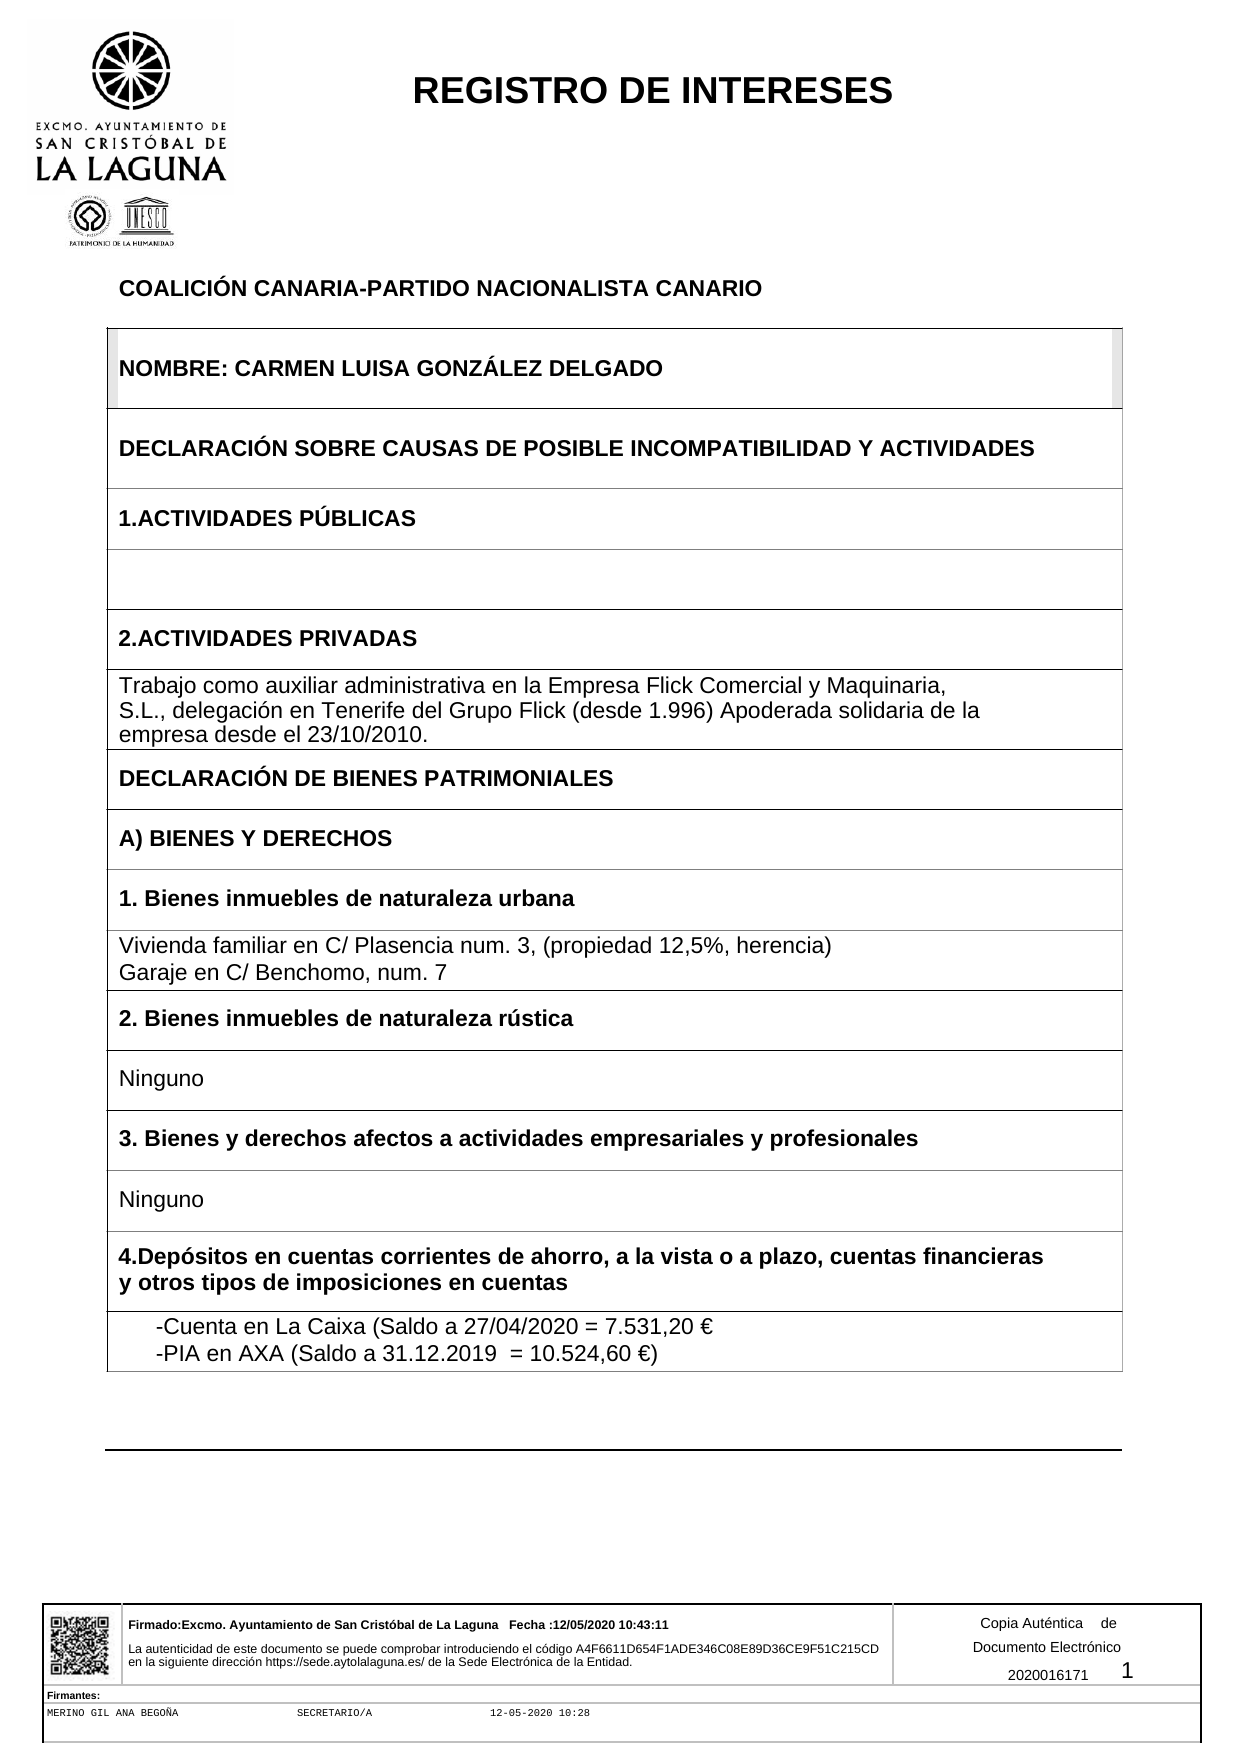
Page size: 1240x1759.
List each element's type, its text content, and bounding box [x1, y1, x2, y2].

text REGISTRO DE INTERESES [412, 69, 1198, 112]
list PIA en AXA (Saldo a 31.12.2019 = 10.524,60 €) [1123, 1340, 1198, 1366]
table_header [44, 1605, 121, 1632]
table_cell Firmantes: [44, 1686, 238, 1702]
text Ninguno [1123, 1065, 1198, 1092]
table_cell [1089, 1719, 1200, 1741]
text 1. Bienes inmuebles de naturaleza urbana [1123, 885, 1198, 911]
table_cell Documento Electrónico [894, 1632, 1200, 1656]
table_header Copia Auténtica [894, 1605, 1088, 1632]
table_cell [428, 1719, 893, 1741]
table_cell [428, 1686, 893, 1702]
text A) BIENES Y DERECHOS [1123, 825, 1198, 851]
text Garaje en C/ Benchomo, num. 7 [1123, 958, 1198, 985]
list Cuenta en La Caixa (Saldo a 27/04/2020 = 7.531,20 € [1123, 1313, 1198, 1339]
table_cell La autenticidad de este documento se puede comprobar introduciendo el código A4F6611D654F1ADE346C08E89D36CE9F51C215CD [123, 1632, 892, 1656]
table_cell [893, 1704, 1088, 1719]
table_cell 1 [1089, 1656, 1200, 1684]
table_header de [1089, 1605, 1200, 1632]
text Ninguno [1123, 1186, 1198, 1212]
table_cell [122, 1719, 238, 1741]
table_cell [893, 1719, 1088, 1741]
table_cell MERINO GIL ANA BEGOÑA [44, 1704, 238, 1719]
table_cell [1089, 1704, 1200, 1719]
table_cell [239, 1686, 428, 1702]
table_cell 2020016171 [894, 1656, 1088, 1684]
table_cell SECRETARIO/A [239, 1704, 428, 1719]
table_cell [893, 1686, 1088, 1702]
table_header Firmado:Excmo. Ayuntamiento de San Cristóbal de La Laguna Fecha :12/05/2020 10:43:11 [123, 1605, 892, 1632]
text NOMBRE: CARMEN LUISA GONZÁLEZ DELGADO [1123, 354, 1198, 381]
table_cell [44, 1670, 121, 1684]
list ACTIVIDADES PÚBLICAS [1123, 505, 1198, 531]
table_cell [44, 1719, 122, 1741]
table_cell [1089, 1686, 1200, 1702]
text Vivienda familiar en C/ Plasencia num. 3, (propiedad 12,5%, herencia) [1123, 932, 1198, 958]
list ACTIVIDADES PRIVADAS [1123, 625, 1198, 651]
text DECLARACIÓN DE BIENES PATRIMONIALES [1123, 764, 1198, 791]
table_cell 12-05-2020 10:28 [428, 1704, 893, 1719]
table_cell [239, 1670, 428, 1684]
table_cell [239, 1719, 428, 1741]
table_cell [123, 1670, 238, 1684]
text COALICIÓN CANARIA-PARTIDO NACIONALISTA CANARIO [119, 274, 1198, 301]
table_cell [115, 1632, 121, 1656]
table_cell en la siguiente dirección https://sede.aytolalaguna.es/ de la Sede Electrónica de la Entidad. [123, 1656, 892, 1670]
table_cell [428, 1670, 892, 1684]
table_cell [115, 1656, 121, 1670]
text 3. Bienes y derechos afectos a actividades empresariales y profesionales [1123, 1125, 1198, 1151]
text 2. Bienes inmuebles de naturaleza rústica [1123, 1005, 1198, 1031]
text DECLARACIÓN SOBRE CAUSAS DE POSIBLE INCOMPATIBILIDAD Y ACTIVIDADES [1123, 435, 1198, 461]
